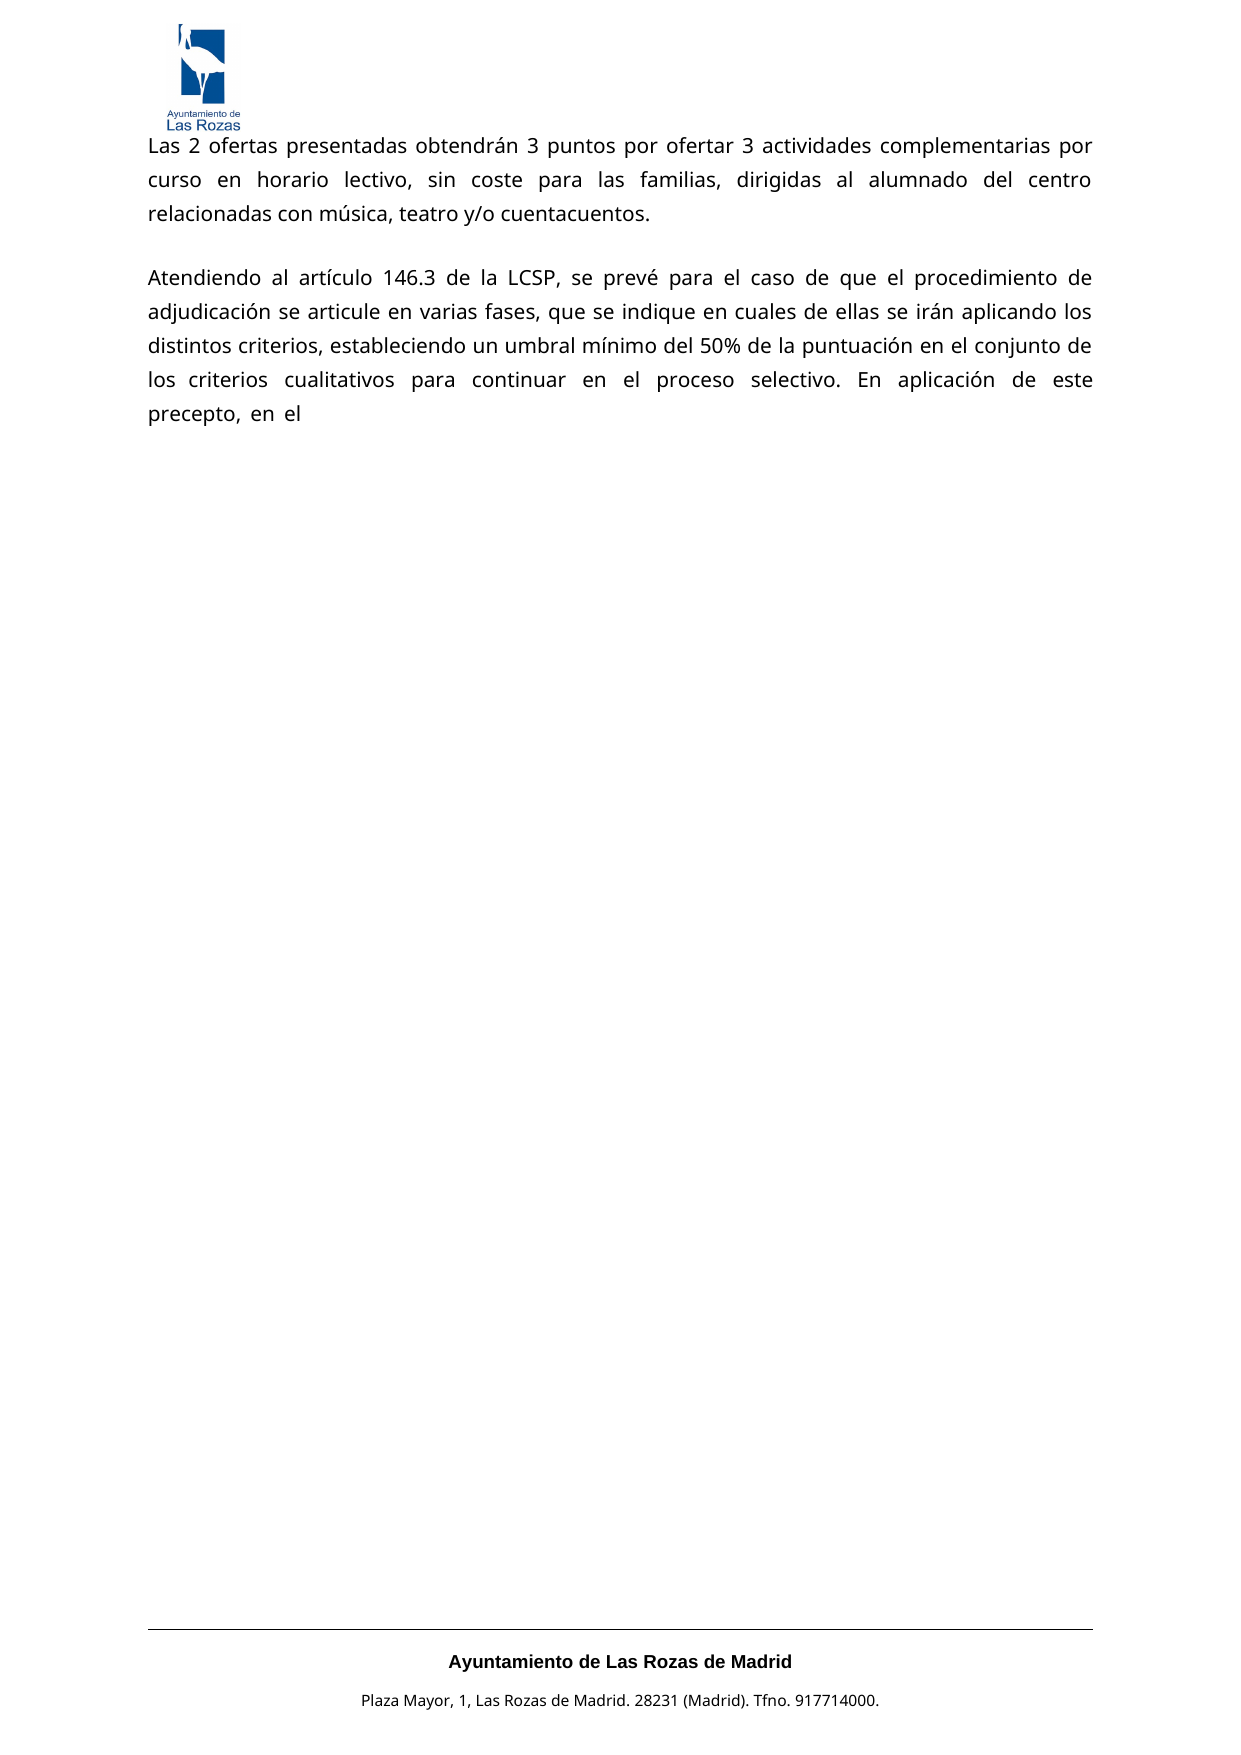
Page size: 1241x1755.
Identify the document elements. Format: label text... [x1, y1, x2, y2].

text Las 2 ofertas presentadas obtendrán 3 puntos por ofertar 3 actividades complementarias por curso en horario lectivo, sin coste para las familias, dirigidas al alumnado del centro relacionadas con música, teatro y/o cuentacuentos. [148, 131, 1093, 228]
text Atendiendo al artículo 146.3 de la LCSP, se prevé para el caso de que el procedimiento de adjudicación se articule en varias fases, que se indique en cuales de ellas se irán aplicando los distintos criterios, estableciendo un umbral mínimo del 50% de la puntuación en el conjunto de los criterios cualitativos para continuar en el proceso selectivo. En aplicación de este precepto, en el [148, 263, 1093, 428]
